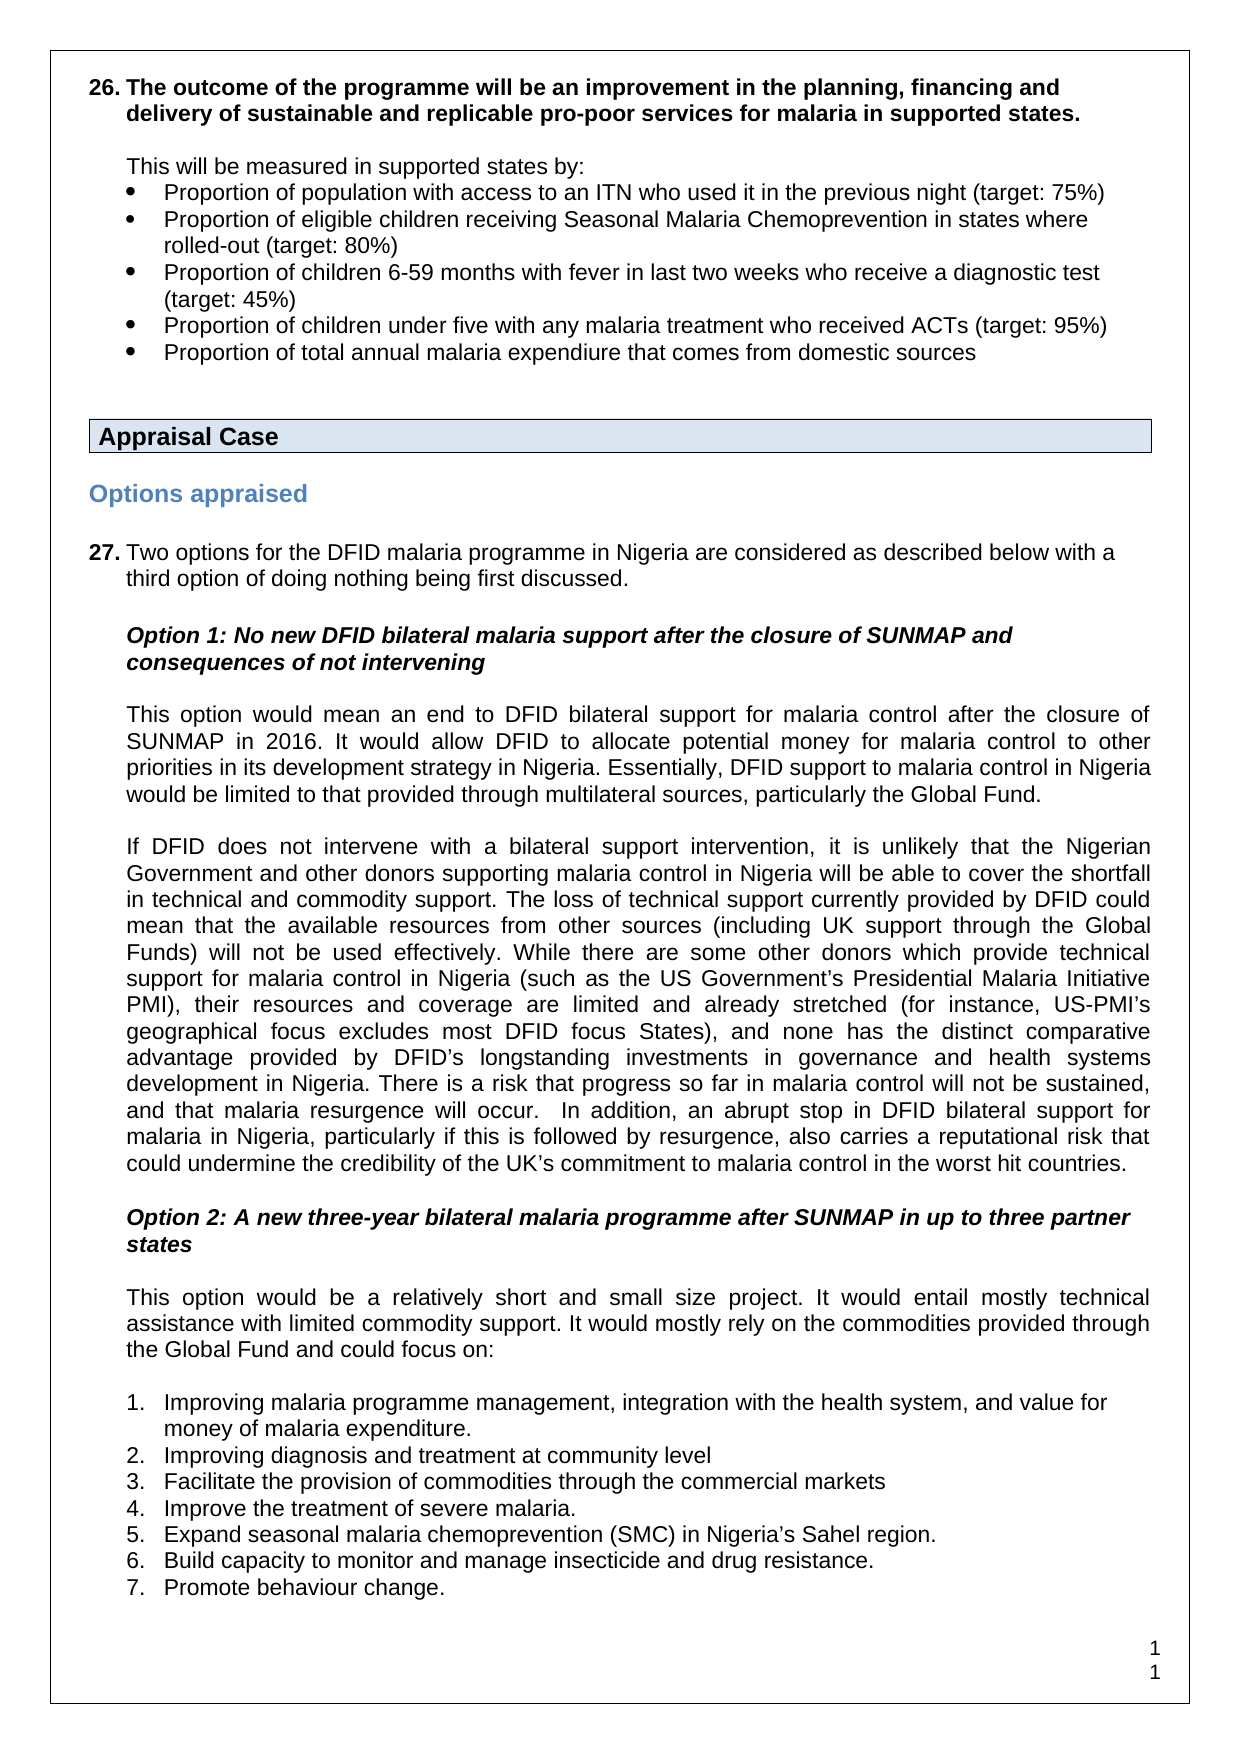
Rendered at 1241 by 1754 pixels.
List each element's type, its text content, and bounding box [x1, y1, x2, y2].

list Proportion of eligible children receiving Seasonal Malaria Chemoprevention in states where rolled-out (target: 80%) [126, 206, 1152, 259]
list Improving diagnosis and treatment at community level [126, 1442, 1152, 1468]
list Proportion of children 6-59 months with fever in last two weeks who receive a diagnostic test (target: 45%) [126, 259, 1152, 312]
subtitle Appraisal Case [90, 420, 1151, 452]
list Improving malaria programme management, integration with the health system, and value for money of malaria expenditure. [126, 1389, 1152, 1442]
subtitle Options appraised [89, 478, 1152, 507]
text This option would mean an end to DFID bilateral support for malaria control after the closure of SUNMAP in 2016. It would allow DFID to allocate potential money for malaria control to other priorities in its development strategy in Nigeria. Essentially, DFID support to malaria control in Nigeria would be limited to that provided through multilateral sources, particularly the Global Fund. [126, 701, 1152, 807]
list The outcome of the programme will be an improvement in the planning, financing and delivery of sustainable and replicable pro-poor services for malaria in supported states. [89, 74, 1152, 127]
text Option 1: No new DFID bilateral malaria support after the closure of SUNMAP and consequences of not intervening [126, 620, 1152, 675]
list Proportion of total annual malaria expendiure that comes from domestic sources [126, 339, 1152, 366]
list Proportion of population with access to an ITN who used it in the previous night (target: 75%) [126, 179, 1152, 206]
list Two options for the DFID malaria programme in Nigeria are considered as described below with a third option of doing nothing being first discussed. [89, 538, 1152, 591]
list Expand seasonal malaria chemoprevention (SMC) in Nigeria’s Sahel region. [126, 1521, 1152, 1547]
text This option would be a relatively short and small size project. It would entail mostly technical assistance with limited commodity support. It would mostly rely on the commodities provided through the Global Fund and could focus on: [126, 1284, 1152, 1363]
list Build capacity to monitor and manage insecticide and drug resistance. [126, 1547, 1152, 1573]
list Facilitate the provision of commodities through the commercial markets [126, 1468, 1152, 1494]
text If DFID does not intervene with a bilateral support intervention, it is unlikely that the Nigerian Government and other donors supporting malaria control in Nigeria will be able to cover the shortfall in technical and commodity support. The loss of technical support currently provided by DFID could mean that the available resources from other sources (including UK support through the Global Funds) will not be used effectively. While there are some other donors which provide technical support for malaria control in Nigeria (such as the US Government’s Presidential Malaria Initiative PMI), their resources and coverage are limited and already stretched (for instance, US-PMI’s geographical focus excludes most DFID focus States), and none has the distinct comparative advantage provided by DFID’s longstanding investments in governance and health systems development in Nigeria. There is a risk that progress so far in malaria control will not be sustained, and that malaria resurgence will occur. In addition, an abrupt stop in DFID bilateral support for malaria in Nigeria, particularly if this is followed by resurgence, also carries a reputational risk that could undermine the credibility of the UK’s commitment to malaria control in the worst hit countries. [126, 833, 1152, 1176]
text Option 2: A new three-year bilateral malaria programme after SUNMAP in up to three partner states [126, 1202, 1152, 1257]
list Proportion of children under five with any malaria treatment who received ACTs (target: 95%) [126, 312, 1152, 339]
list Promote behaviour change. [126, 1573, 1152, 1600]
text This will be measured in supported states by: [126, 153, 1152, 179]
list Improve the treatment of severe malaria. [126, 1494, 1152, 1521]
